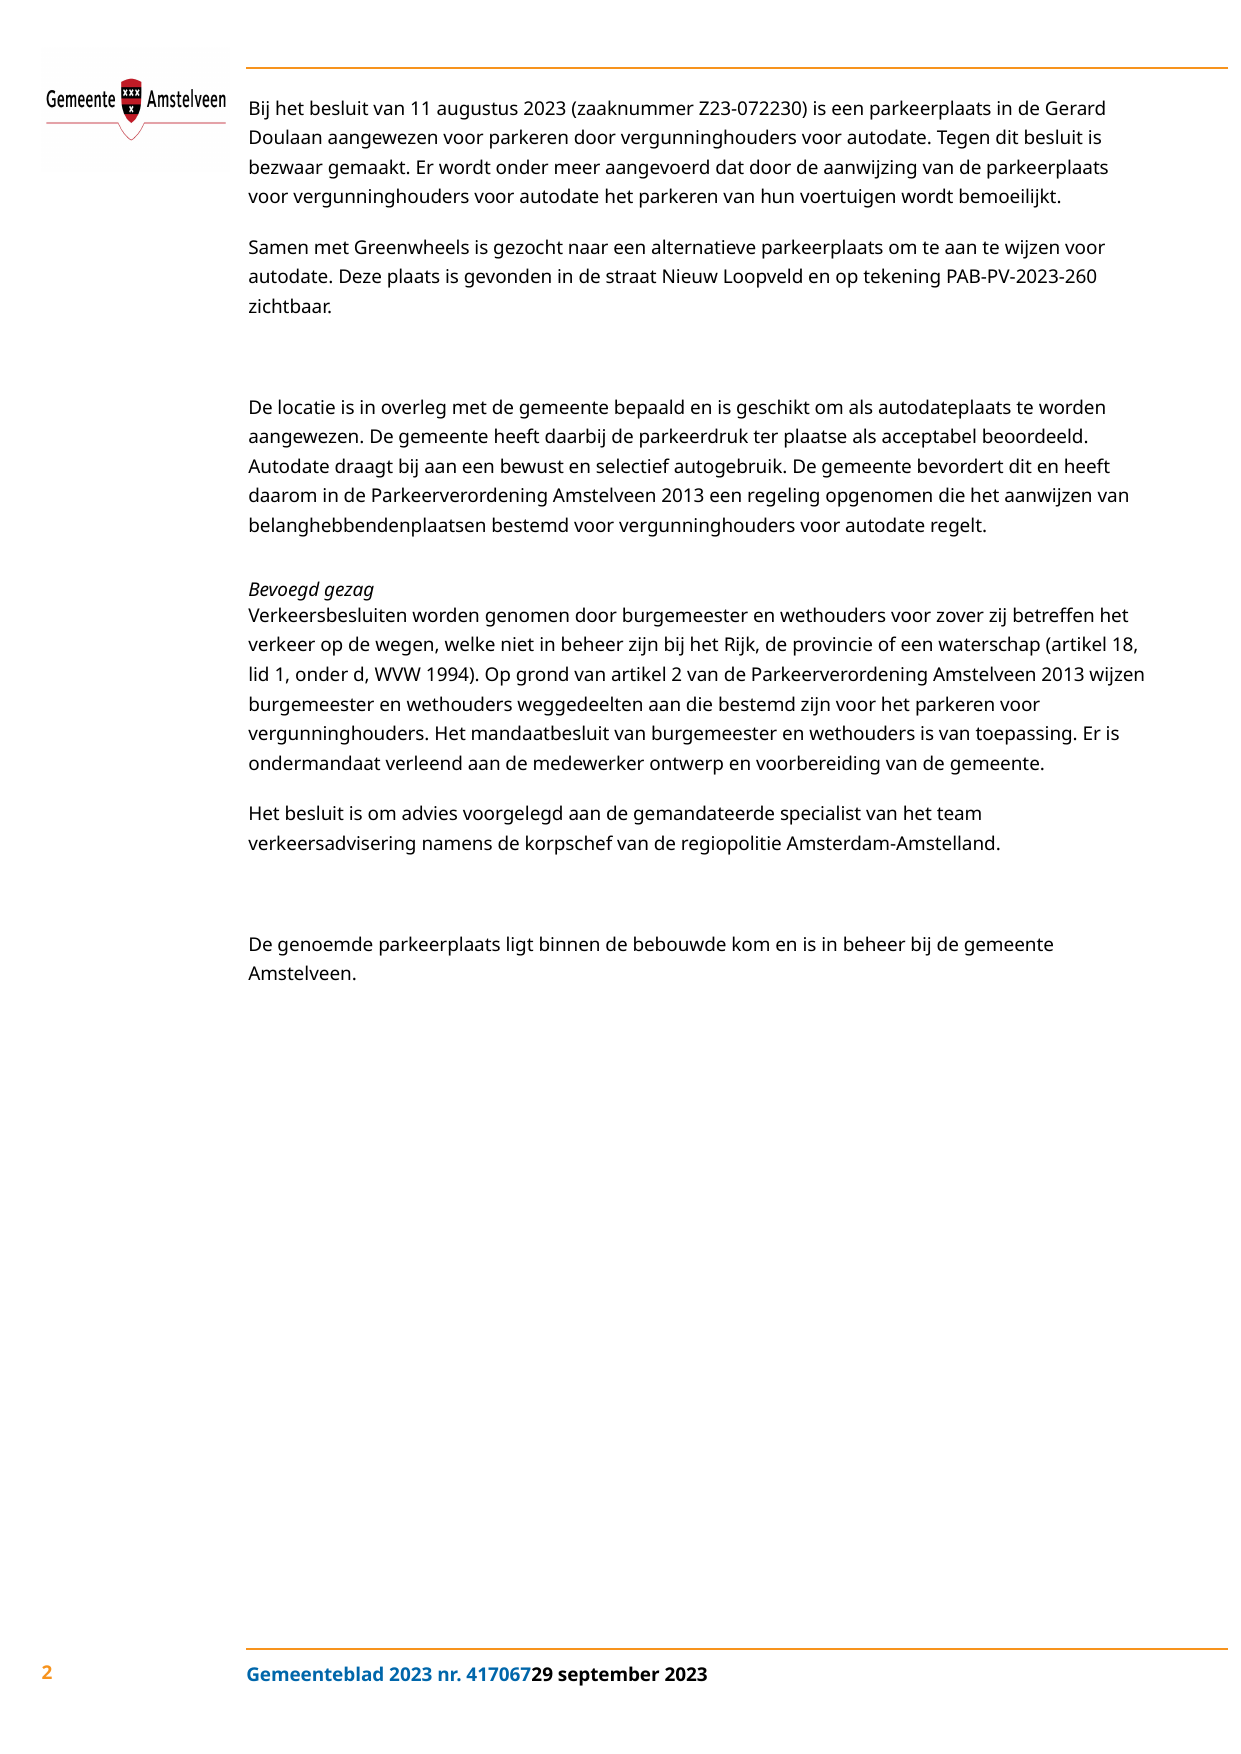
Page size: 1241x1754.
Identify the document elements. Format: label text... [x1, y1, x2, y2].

text Het besluit is om advies voorgelegd aan de gemandateerde specialist van het team verkeersadvisering namens de korpschef van de regiopolitie Amsterdam-Amstelland. [248, 800, 1152, 856]
text De genoemde parkeerplaats ligt binnen de bebouwde kom en is in beheer bij de gemeente Amstelveen. [248, 931, 1152, 986]
text Bij het besluit van 11 augustus 2023 (zaaknummer Z23-072230) is een parkeerplaats in de Gerard Doulaan aangewezen voor parkeren door vergunninghouders voor autodate. Tegen dit besluit is bezwaar gemaakt. Er wordt onder meer aangevoerd dat door de aanwijzing van de parkeerplaats voor vergunninghouders voor autodate het parkeren van hun voertuigen wordt bemoeilijkt. [248, 95, 1152, 209]
picture [41, 47, 231, 172]
text Bevoegd gezag [248, 576, 1152, 602]
text De locatie is in overleg met de gemeente bepaald en is geschikt om als autodateplaats te worden aangewezen. De gemeente heeft daarbij de parkeerdruk ter plaatse als acceptabel beoordeeld. Autodate draagt bij aan een bewust en selectief autogebruik. De gemeente bevordert dit en heeft daarom in de Parkeerverordening Amstelveen 2013 een regeling opgenomen die het aanwijzen van belanghebbendenplaatsen bestemd voor vergunninghouders voor autodate regelt. [248, 394, 1152, 538]
text Verkeersbesluiten worden genomen door burgemeester en wethouders voor zover zij betreffen het verkeer op de wegen, welke niet in beheer zijn bij het Rijk, de provincie of een waterschap (artikel 18, lid 1, onder d, WVW 1994). Op grond van artikel 2 van de Parkeerverordening Amstelveen 2013 wijzen burgemeester en wethouders weggedeelten aan die bestemd zijn voor het parkeren voor vergunninghouders. Het mandaatbesluit van burgemeester en wethouders is van toepassing. Er is ondermandaat verleend aan de medewerker ontwerp en voorbereiding van de gemeente. [248, 602, 1152, 776]
text Samen met Greenwheels is gezocht naar een alternatieve parkeerplaats om te aan te wijzen voor autodate. Deze plaats is gevonden in de straat Nieuw Loopveld en op tekening PAB-PV-2023-260 zichtbaar. [248, 234, 1152, 319]
